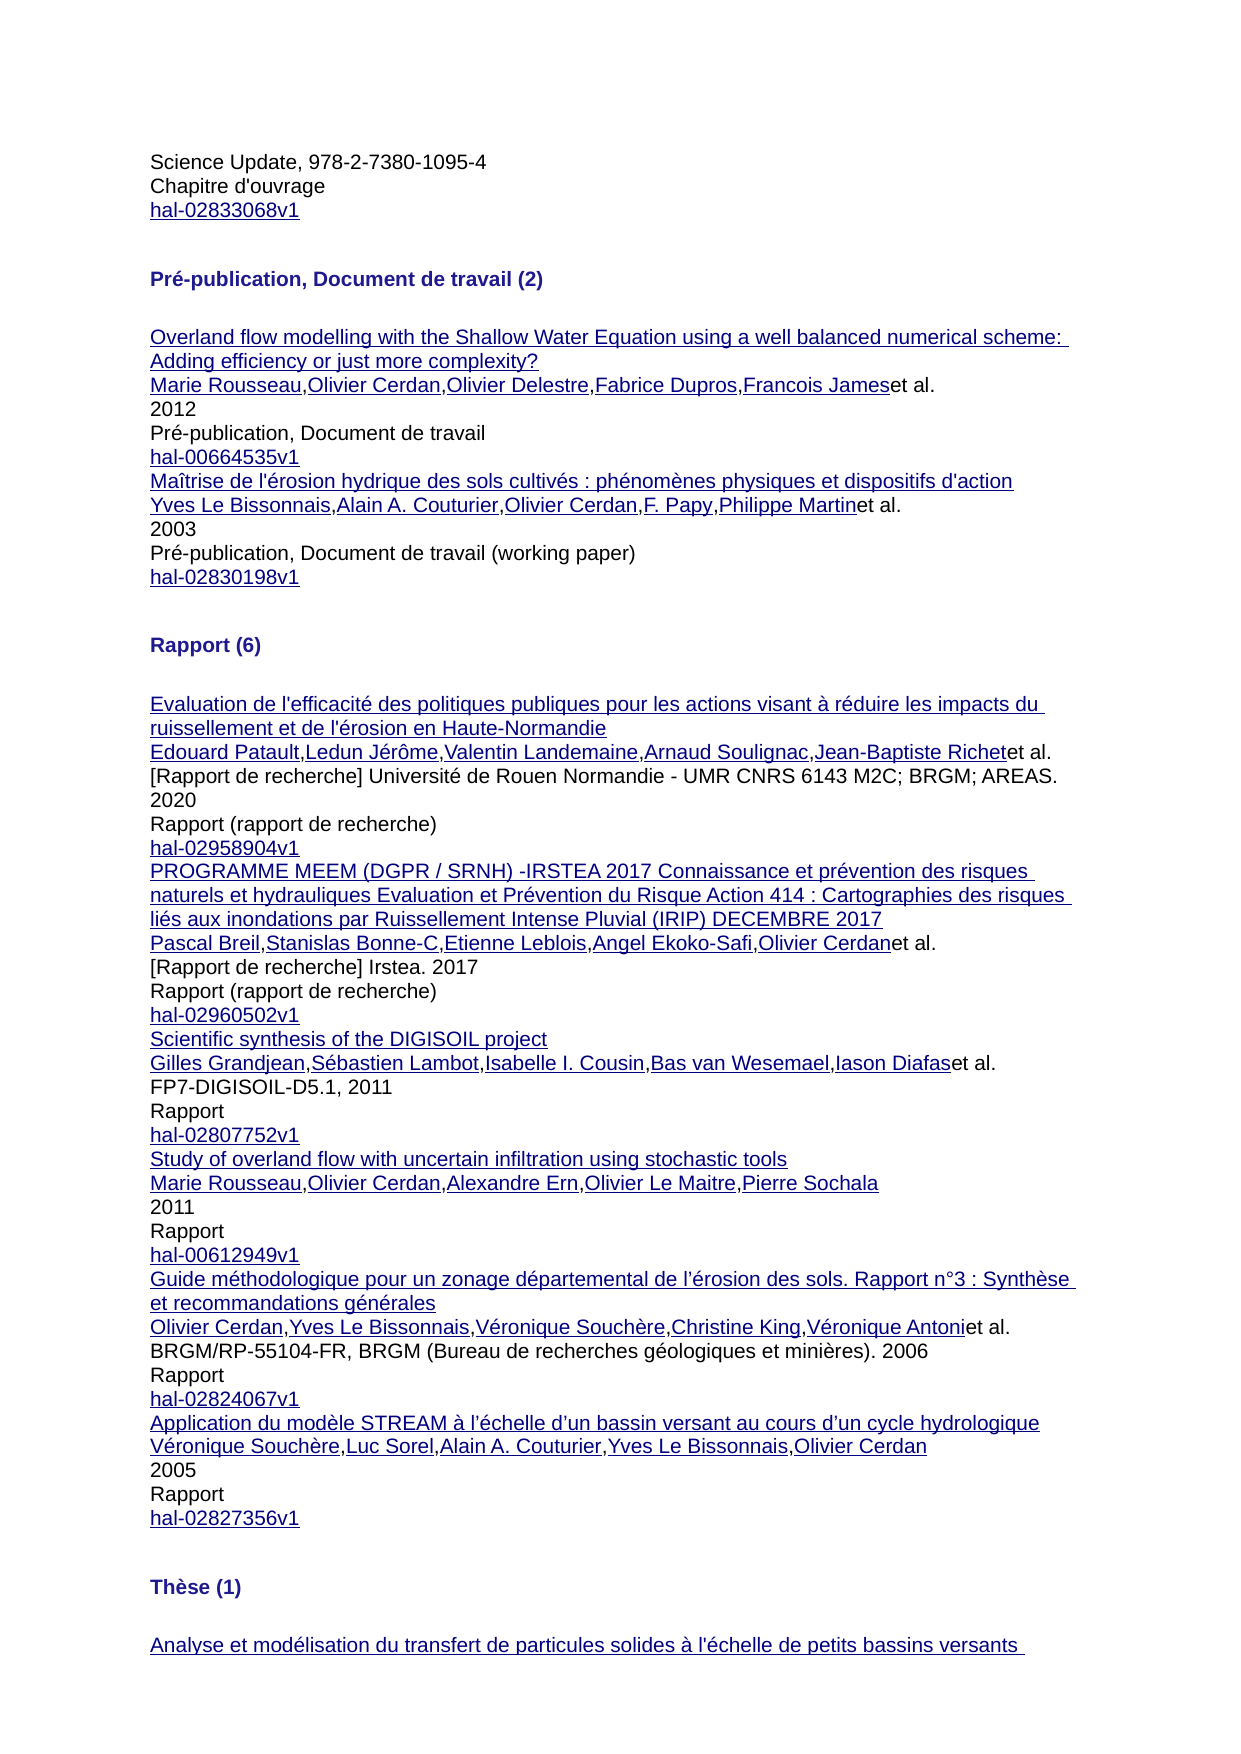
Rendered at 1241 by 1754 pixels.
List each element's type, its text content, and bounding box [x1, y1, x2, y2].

table_cell PROGRAMME MEEM (DGPR / SRNH) -IRSTEA 2017 Connaissance et prévention des risques naturels et hydrauliques Evaluation et Prévention du Risque Action 414 : Cartographies des risques liés aux inondations par Ruissellement Intense Pluvial (IRIP) DECEMBRE 2017 Pascal Breil,Stanislas Bonne-C,Etienne Leblois,Angel Ekoko-Safi,Olivier Cerdanet al. [Rapport de recherche] Irstea. 2017 Rapport (rapport de recherche) hal-02960502v1 [150, 859, 1090, 1027]
table_cell Scientific synthesis of the DIGISOIL project Gilles Grandjean,Sébastien Lambot,Isabelle I. Cousin,Bas van Wesemael,Iason Diafaset al. FP7-DIGISOIL-D5.1, 2011 Rapport hal-02807752v1 [150, 1027, 1090, 1147]
table_cell Study of overland flow with uncertain infiltration using stochastic tools Marie Rousseau,Olivier Cerdan,Alexandre Ern,Olivier Le Maitre,Pierre Sochala 2011 Rapport hal-00612949v1 [150, 1147, 1090, 1267]
table_cell Maîtrise de l'érosion hydrique des sols cultivés : phénomènes physiques et dispositifs d'action Yves Le Bissonnais,Alain A. Couturier,Olivier Cerdan,F. Papy,Philippe Martinet al. 2003 Pré-publication, Document de travail (working paper) hal-02830198v1 [150, 469, 1090, 588]
table_cell Science Update, 978-2-7380-1095-4 Chapitre d'ouvrage hal-02833068v1 [150, 150, 1090, 222]
subtitle Pré-publication, Document de travail (2) [150, 267, 1090, 291]
table_header Analyse et modélisation du transfert de particules solides à l'échelle de petits bassins versants [150, 1633, 1090, 1655]
table_cell Guide méthodologique pour un zonage départemental de l’érosion des sols. Rapport n°3 : Synthèse et recommandations générales Olivier Cerdan,Yves Le Bissonnais,Véronique Souchère,Christine King,Véronique Antoniet al. BRGM/RP-55104-FR, BRGM (Bureau de recherches géologiques et minières). 2006 Rapport hal-02824067v1 [150, 1267, 1090, 1410]
table_header Evaluation de l'efficacité des politiques publiques pour les actions visant à réduire les impacts du ruissellement et de l'érosion en Haute-Normandie Edouard Patault,Ledun Jérôme,Valentin Landemaine,Arnaud Soulignac,Jean-Baptiste Richetet al. [Rapport de recherche] Université de Rouen Normandie - UMR CNRS 6143 M2C; BRGM; AREAS. 2020 Rapport (rapport de recherche) hal-02958904v1 [150, 692, 1090, 859]
subtitle Thèse (1) [150, 1575, 1090, 1599]
table_cell Application du modèle STREAM à l’échelle d’un bassin versant au cours d’un cycle hydrologique Véronique Souchère,Luc Sorel,Alain A. Couturier,Yves Le Bissonnais,Olivier Cerdan 2005 Rapport hal-02827356v1 [150, 1410, 1090, 1530]
table_header Overland flow modelling with the Shallow Water Equation using a well balanced numerical scheme: Adding efficiency or just more complexity? Marie Rousseau,Olivier Cerdan,Olivier Delestre,Fabrice Dupros,Francois Jameset al. 2012 Pré-publication, Document de travail hal-00664535v1 [150, 325, 1090, 469]
subtitle Rapport (6) [150, 633, 1090, 657]
